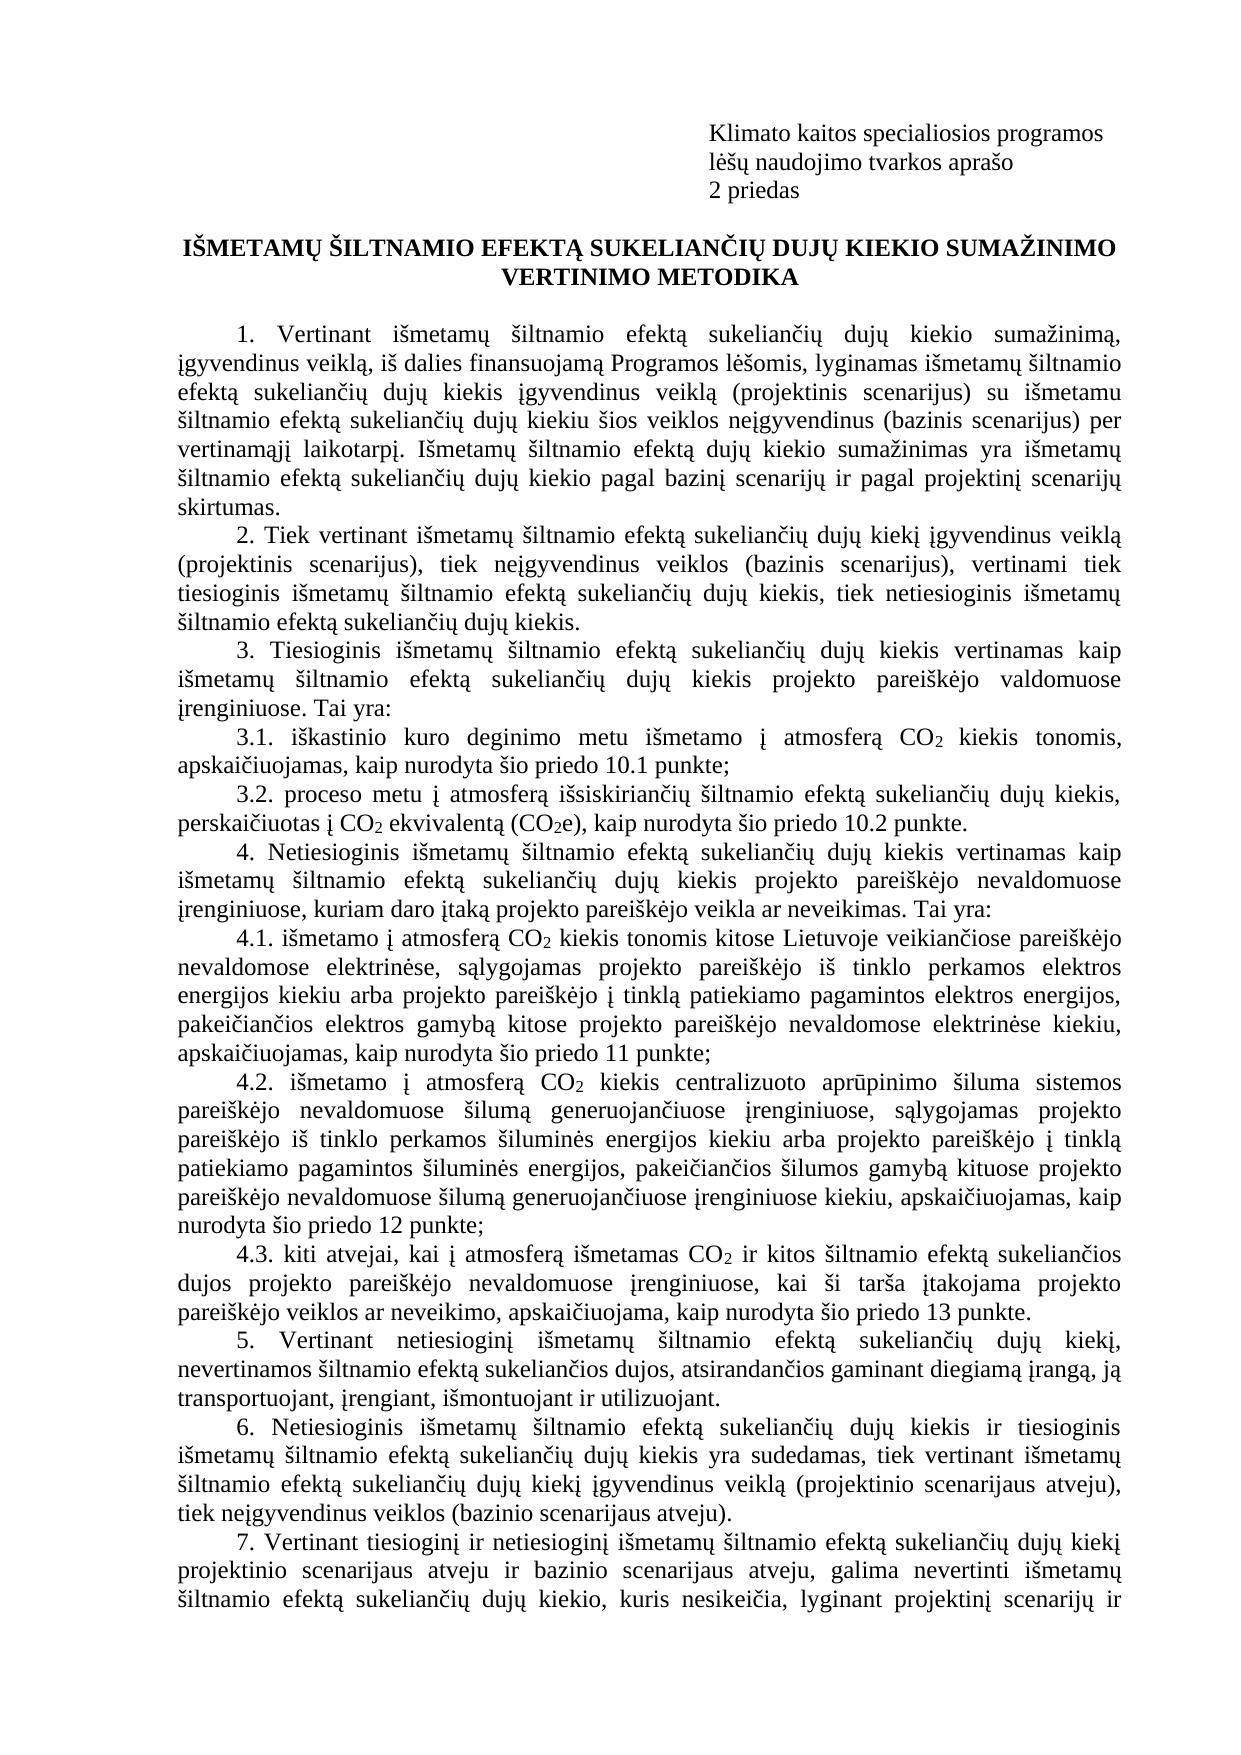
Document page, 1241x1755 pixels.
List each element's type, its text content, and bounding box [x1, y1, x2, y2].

text 6. Netiesioginis išmetamų šiltnamio efektą sukeliančių dujų kiekis ir tiesioginis išmetamų šiltnamio efektą sukeliančių dujų kiekis yra sudedamas, tiek vertinant išmetamų šiltnamio efektą sukeliančių dujų kiekį įgyvendinus veiklą (projektinio scenarijaus atveju), tiek neįgyvendinus veiklos (bazinio scenarijaus atveju). [177, 1412, 1122, 1527]
text 3.1. iškastinio kuro deginimo metu išmetamo į atmosferą CO2 kiekis tonomis, apskaičiuojamas, kaip nurodyta šio priedo 10.1 punkte; [177, 722, 1122, 779]
text 7. Vertinant tiesioginį ir netiesioginį išmetamų šiltnamio efektą sukeliančių dujų kiekį projektinio scenarijaus atveju ir bazinio scenarijaus atveju, galima nevertinti išmetamų šiltnamio efektą sukeliančių dujų kiekio, kuris nesikeičia, lyginant projektinį scenarijų ir [177, 1527, 1122, 1613]
text 4.2. išmetamo į atmosferą CO2 kiekis centralizuoto aprūpinimo šiluma sistemos pareiškėjo nevaldomuose šilumą generuojančiuose įrenginiuose, sąlygojamas projekto pareiškėjo iš tinklo perkamos šiluminės energijos kiekiu arba projekto pareiškėjo į tinklą patiekiamo pagamintos šiluminės energijos, pakeičiančios šilumos gamybą kituose projekto pareiškėjo nevaldomuose šilumą generuojančiuose įrenginiuose kiekiu, apskaičiuojamas, kaip nurodyta šio priedo 12 punkte; [177, 1067, 1122, 1239]
text IŠMETAMŲ ŠILTNAMIO EFEKTĄ SUKELIANČIŲ DUJŲ KIEKIO SUMAŽINIMO VERTINIMO METODIKA [177, 233, 1122, 291]
text 2 priedas [177, 176, 1122, 204]
text 2. Tiek vertinant išmetamų šiltnamio efektą sukeliančių dujų kiekį įgyvendinus veiklą (projektinis scenarijus), tiek neįgyvendinus veiklos (bazinis scenarijus), vertinami tiek tiesioginis išmetamų šiltnamio efektą sukeliančių dujų kiekis, tiek netiesioginis išmetamų šiltnamio efektą sukeliančių dujų kiekis. [177, 521, 1122, 636]
text 4. Netiesioginis išmetamų šiltnamio efektą sukeliančių dujų kiekis vertinamas kaip išmetamų šiltnamio efektą sukeliančių dujų kiekis projekto pareiškėjo nevaldomuose įrenginiuose, kuriam daro įtaką projekto pareiškėjo veikla ar neveikimas. Tai yra: [177, 837, 1122, 923]
text 3. Tiesioginis išmetamų šiltnamio efektą sukeliančių dujų kiekis vertinamas kaip išmetamų šiltnamio efektą sukeliančių dujų kiekis projekto pareiškėjo valdomuose įrenginiuose. Tai yra: [177, 636, 1122, 722]
text 4.1. išmetamo į atmosferą CO2 kiekis tonomis kitose Lietuvoje veikiančiose pareiškėjo nevaldomose elektrinėse, sąlygojamas projekto pareiškėjo iš tinklo perkamos elektros energijos kiekiu arba projekto pareiškėjo į tinklą patiekiamo pagamintos elektros energijos, pakeičiančios elektros gamybą kitose projekto pareiškėjo nevaldomose elektrinėse kiekiu, apskaičiuojamas, kaip nurodyta šio priedo 11 punkte; [177, 923, 1122, 1067]
text lėšų naudojimo tvarkos aprašo [177, 147, 1122, 176]
text 1. Vertinant išmetamų šiltnamio efektą sukeliančių dujų kiekio sumažinimą, įgyvendinus veiklą, iš dalies finansuojamą Programos lėšomis, lyginamas išmetamų šiltnamio efektą sukeliančių dujų kiekis įgyvendinus veiklą (projektinis scenarijus) su išmetamu šiltnamio efektą sukeliančių dujų kiekiu šios veiklos neįgyvendinus (bazinis scenarijus) per vertinamąjį laikotarpį. Išmetamų šiltnamio efektą dujų kiekio sumažinimas yra išmetamų šiltnamio efektą sukeliančių dujų kiekio pagal bazinį scenarijų ir pagal projektinį scenarijų skirtumas. [177, 319, 1122, 521]
text 5. Vertinant netiesioginį išmetamų šiltnamio efektą sukeliančių dujų kiekį, nevertinamos šiltnamio efektą sukeliančios dujos, atsirandančios gaminant diegiamą įrangą, ją transportuojant, įrengiant, išmontuojant ir utilizuojant. [177, 1326, 1122, 1412]
text Klimato kaitos specialiosios programos [709, 118, 1122, 147]
text 3.2. proceso metu į atmosferą išsiskiriančių šiltnamio efektą sukeliančių dujų kiekis, perskaičiuotas į CO2 ekvivalentą (CO2e), kaip nurodyta šio priedo 10.2 punkte. [177, 779, 1122, 837]
text 4.3. kiti atvejai, kai į atmosferą išmetamas CO2 ir kitos šiltnamio efektą sukeliančios dujos projekto pareiškėjo nevaldomuose įrenginiuose, kai ši tarša įtakojama projekto pareiškėjo veiklos ar neveikimo, apskaičiuojama, kaip nurodyta šio priedo 13 punkte. [177, 1239, 1122, 1326]
